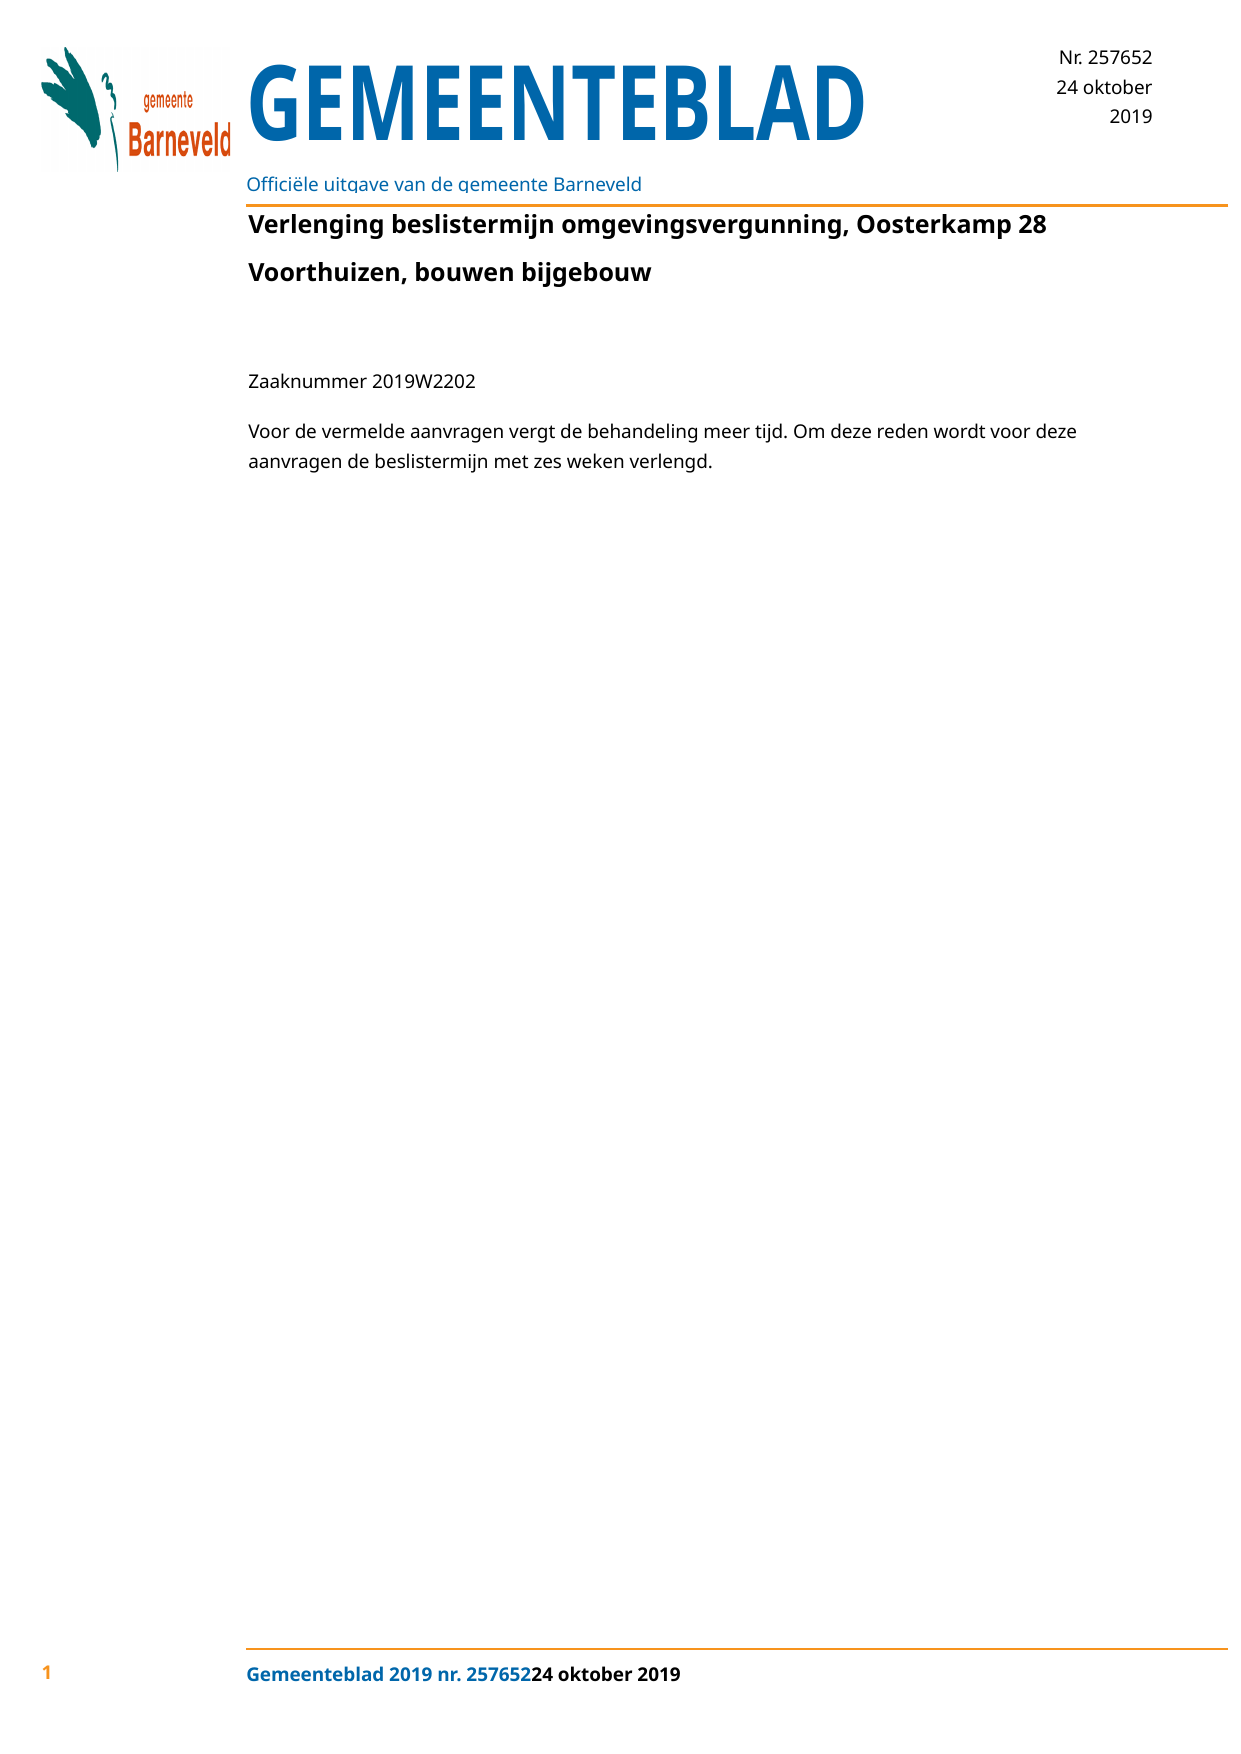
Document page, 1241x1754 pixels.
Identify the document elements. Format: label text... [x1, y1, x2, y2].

text Voor de vermelde aanvragen vergt de behandeling meer tijd. Om deze reden wordt voor deze aanvragen de beslistermijn met zes weken verlengd. [248, 419, 1152, 474]
picture [41, 47, 231, 172]
text Zaaknummer 2019W2202 [248, 368, 1152, 394]
text Verlenging beslistermijn omgevingsvergunning, Oosterkamp 28 Voorthuizen, bouwen bijgebouw [248, 207, 1152, 288]
